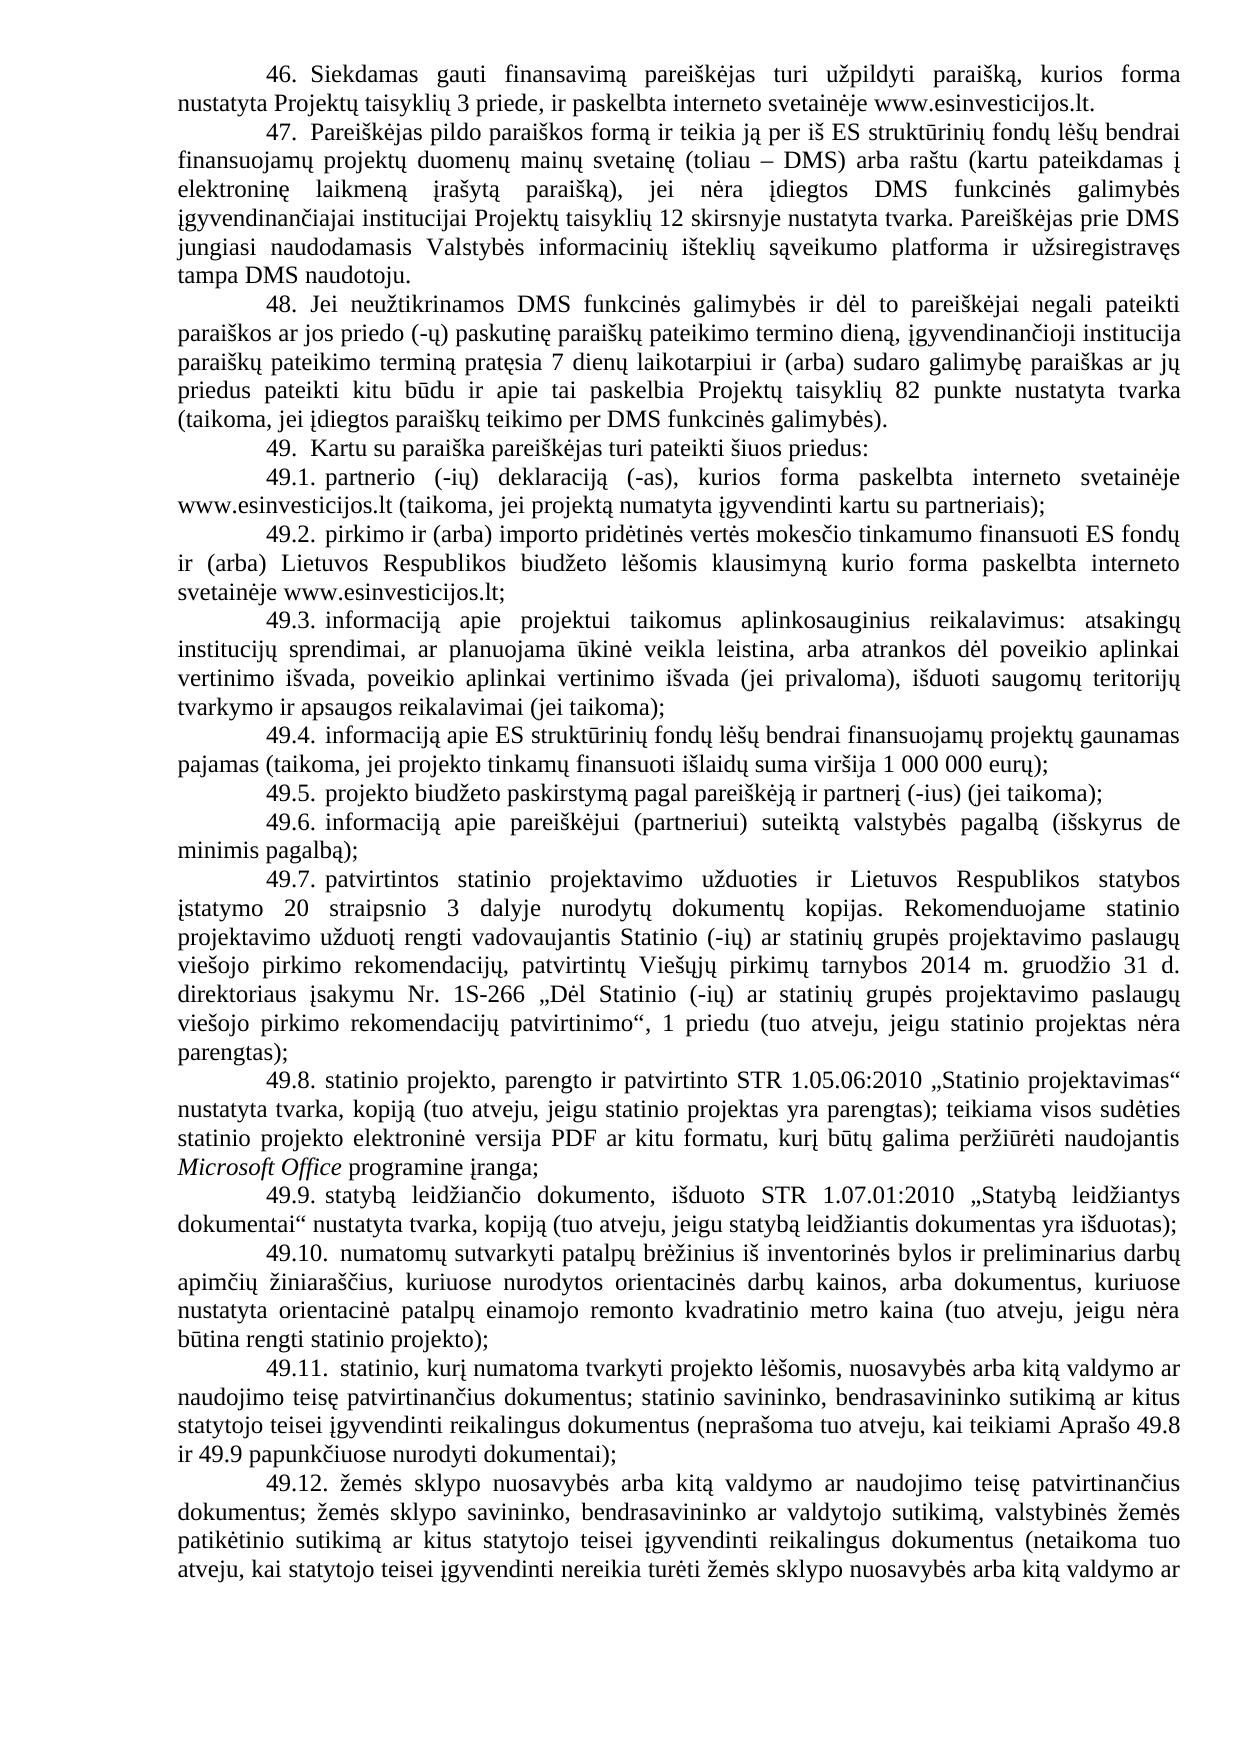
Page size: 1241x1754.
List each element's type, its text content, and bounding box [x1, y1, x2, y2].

text 49.9. statybą leidžiančio dokumento, išduoto STR 1.07.01:2010 „Statybą leidžiantys dokumentai“ nustatyta tvarka, kopiją (tuo atveju, jeigu statybą leidžiantis dokumentas yra išduotas); [177, 1180, 1181, 1238]
text 49.11. statinio, kurį numatoma tvarkyti projekto lėšomis, nuosavybės arba kitą valdymo ar naudojimo teisę patvirtinančius dokumentus; statinio savininko, bendrasavininko sutikimą ar kitus statytojo teisei įgyvendinti reikalingus dokumentus (neprašoma tuo atveju, kai teikiami Aprašo 49.8 ir 49.9 papunkčiuose nurodyti dokumentai); [177, 1353, 1181, 1468]
text 49. Kartu su paraiška pareiškėjas turi pateikti šiuos priedus: [177, 433, 1181, 462]
text 46. Siekdamas gauti finansavimą pareiškėjas turi užpildyti paraišką, kurios forma nustatyta Projektų taisyklių 3 priede, ir paskelbta interneto svetainėje www.esinvesticijos.lt. [177, 59, 1181, 117]
text 48. Jei neužtikrinamos DMS funkcinės galimybės ir dėl to pareiškėjai negali pateikti paraiškos ar jos priedo (-ų) paskutinę paraiškų pateikimo termino dieną, įgyvendinančioji institucija paraiškų pateikimo terminą pratęsia 7 dienų laikotarpiui ir (arba) sudaro galimybę paraiškas ar jų priedus pateikti kitu būdu ir apie tai paskelbia Projektų taisyklių 82 punkte nustatyta tvarka (taikoma, jei įdiegtos paraiškų teikimo per DMS funkcinės galimybės). [177, 289, 1181, 433]
text 49.4. informaciją apie ES struktūrinių fondų lėšų bendrai finansuojamų projektų gaunamas pajamas (taikoma, jei projekto tinkamų finansuoti išlaidų suma viršija 1 000 000 eurų); [177, 720, 1181, 778]
text 49.7. patvirtintos statinio projektavimo užduoties ir Lietuvos Respublikos statybos įstatymo 20 straipsnio 3 dalyje nurodytų dokumentų kopijas. Rekomenduojame statinio projektavimo užduotį rengti vadovaujantis Statinio (-ių) ar statinių grupės projektavimo paslaugų viešojo pirkimo rekomendacijų, patvirtintų Viešųjų pirkimų tarnybos 2014 m. gruodžio 31 d. direktoriaus įsakymu Nr. 1S-266 „Dėl Statinio (-ių) ar statinių grupės projektavimo paslaugų viešojo pirkimo rekomendacijų patvirtinimo“, 1 priedu (tuo atveju, jeigu statinio projektas nėra parengtas); [177, 864, 1181, 1065]
text 47. Pareiškėjas pildo paraiškos formą ir teikia ją per iš ES struktūrinių fondų lėšų bendrai finansuojamų projektų duomenų mainų svetainę (toliau – DMS) arba raštu (kartu pateikdamas į elektroninę laikmeną įrašytą paraišką), jei nėra įdiegtos DMS funkcinės galimybės įgyvendinančiajai institucijai Projektų taisyklių 12 skirsnyje nustatyta tvarka. Pareiškėjas prie DMS jungiasi naudodamasis Valstybės informacinių išteklių sąveikumo platforma ir užsiregistravęs tampa DMS naudotoju. [177, 117, 1181, 289]
text 49.10. numatomų sutvarkyti patalpų brėžinius iš inventorinės bylos ir preliminarius darbų apimčių žiniaraščius, kuriuose nurodytos orientacinės darbų kainos, arba dokumentus, kuriuose nustatyta orientacinė patalpų einamojo remonto kvadratinio metro kaina (tuo atveju, jeigu nėra būtina rengti statinio projekto); [177, 1238, 1181, 1353]
text 49.8. statinio projekto, parengto ir patvirtinto STR 1.05.06:2010 „Statinio projektavimas“ nustatyta tvarka, kopiją (tuo atveju, jeigu statinio projektas yra parengtas); teikiama visos sudėties statinio projekto elektroninė versija PDF ar kitu formatu, kurį būtų galima peržiūrėti naudojantis Microsoft Office programine įranga; [177, 1065, 1181, 1180]
text 49.2. pirkimo ir (arba) importo pridėtinės vertės mokesčio tinkamumo finansuoti ES fondų ir (arba) Lietuvos Respublikos biudžeto lėšomis klausimyną kurio forma paskelbta interneto svetainėje www.esinvesticijos.lt; [177, 519, 1181, 605]
text 49.3. informaciją apie projektui taikomus aplinkosauginius reikalavimus: atsakingų institucijų sprendimai, ar planuojama ūkinė veikla leistina, arba atrankos dėl poveikio aplinkai vertinimo išvada, poveikio aplinkai vertinimo išvada (jei privaloma), išduoti saugomų teritorijų tvarkymo ir apsaugos reikalavimai (jei taikoma); [177, 605, 1181, 720]
text 49.5. projekto biudžeto paskirstymą pagal pareiškėją ir partnerį (-ius) (jei taikoma); [177, 778, 1181, 807]
text 49.1. partnerio (-ių) deklaraciją (-as), kurios forma paskelbta interneto svetainėje www.esinvesticijos.lt (taikoma, jei projektą numatyta įgyvendinti kartu su partneriais); [177, 462, 1181, 519]
text 49.12. žemės sklypo nuosavybės arba kitą valdymo ar naudojimo teisę patvirtinančius dokumentus; žemės sklypo savininko, bendrasavininko ar valdytojo sutikimą, valstybinės žemės patikėtinio sutikimą ar kitus statytojo teisei įgyvendinti reikalingus dokumentus (netaikoma tuo atveju, kai statytojo teisei įgyvendinti nereikia turėti žemės sklypo nuosavybės arba kitą valdymo ar [177, 1468, 1181, 1583]
text 49.6. informaciją apie pareiškėjui (partneriui) suteiktą valstybės pagalbą (išskyrus de minimis pagalbą); [177, 807, 1181, 864]
